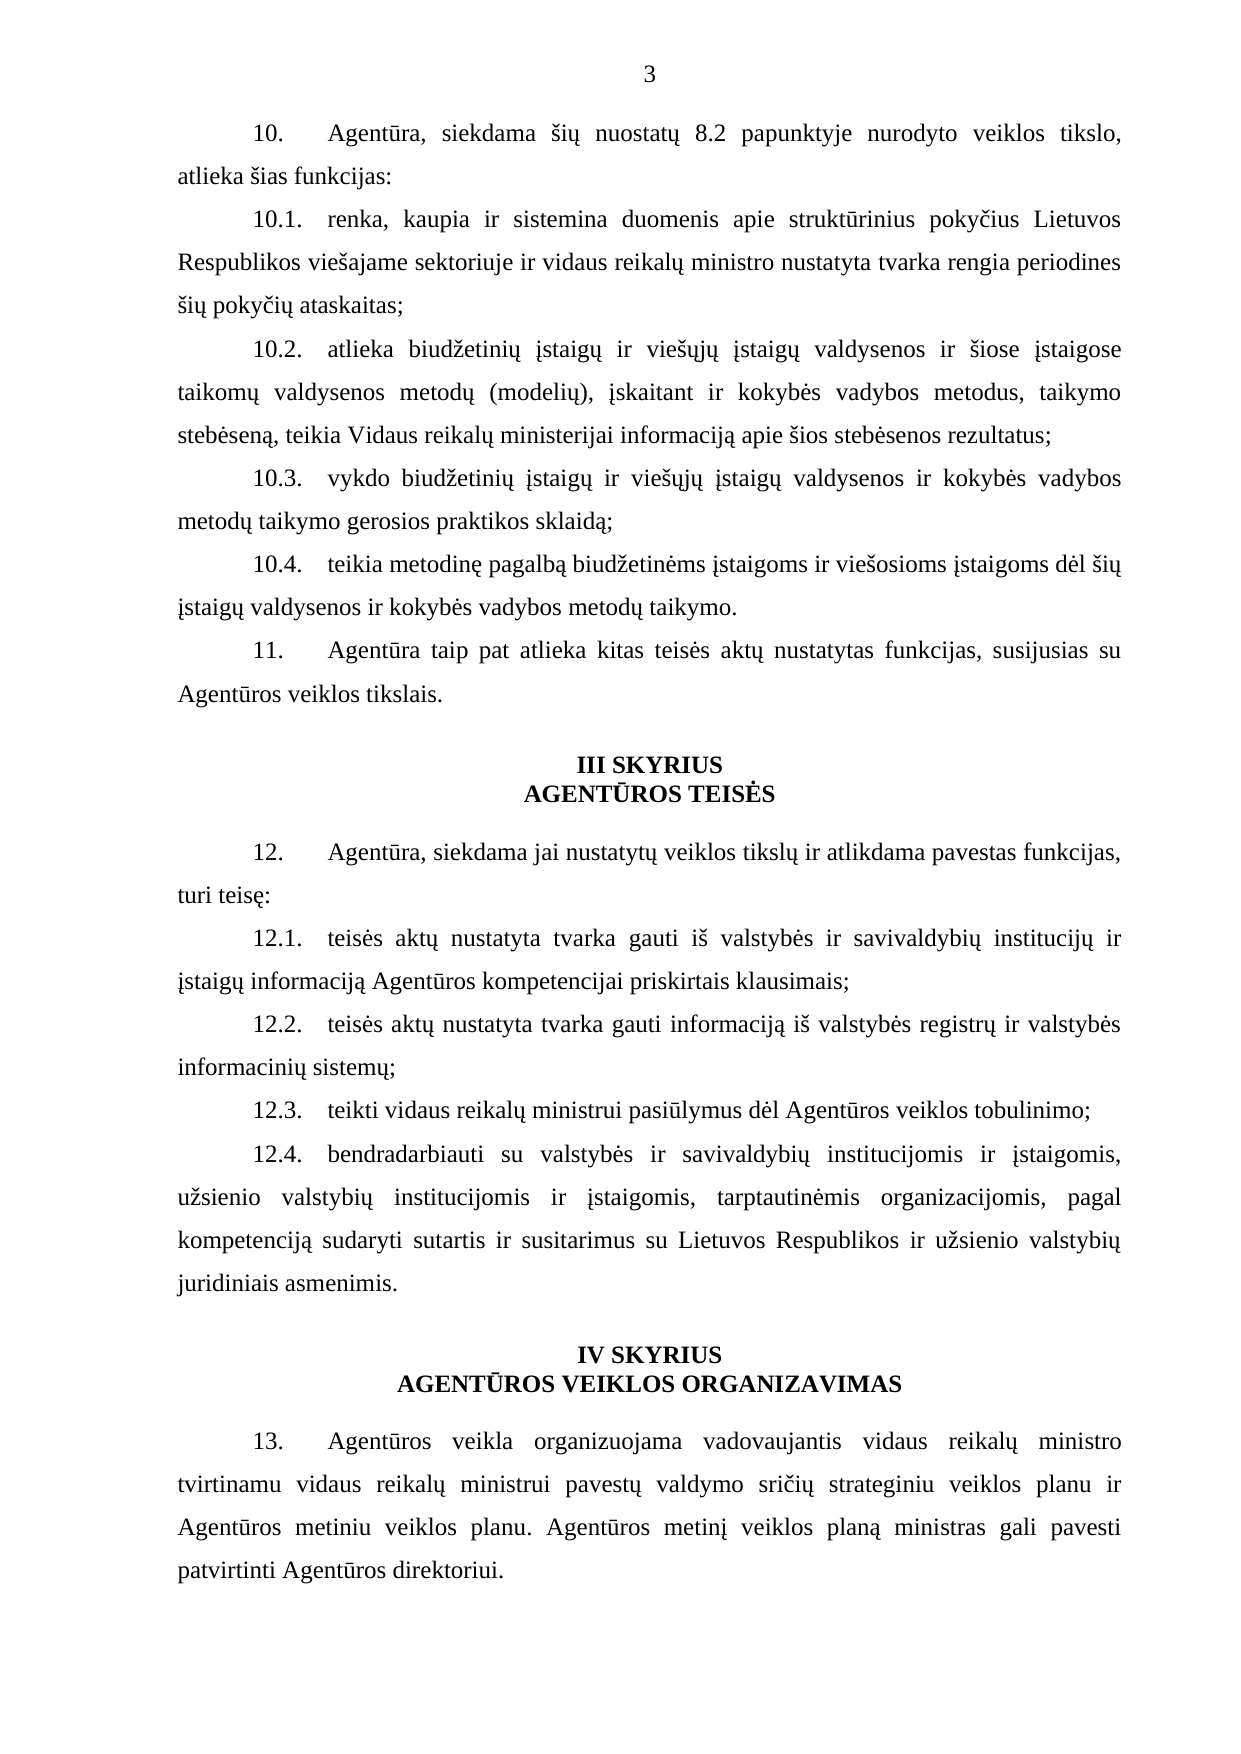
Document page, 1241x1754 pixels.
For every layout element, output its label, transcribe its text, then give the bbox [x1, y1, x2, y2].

text 12. Agentūra, siekdama jai nustatytų veiklos tikslų ir atlikdama pavestas funkcijas, turi teisę: [177, 837, 1122, 909]
text AGENTŪROS VEIKLOS ORGANIZAVIMAS [177, 1369, 1122, 1397]
text 10.4. teikia metodinę pagalbą biudžetinėms įstaigoms ir viešosioms įstaigoms dėl šių įstaigų valdysenos ir kokybės vadybos metodų taikymo. [177, 549, 1122, 621]
text 13. Agentūros veikla organizuojama vadovaujantis vidaus reikalų ministro tvirtinamu vidaus reikalų ministrui pavestų valdymo sričių strateginiu veiklos planu ir Agentūros metiniu veiklos planu. Agentūros metinį veiklos planą ministras gali pavesti patvirtinti Agentūros direktoriui. [177, 1426, 1122, 1584]
text 10.2. atlieka biudžetinių įstaigų ir viešųjų įstaigų valdysenos ir šiose įstaigose taikomų valdysenos metodų (modelių), įskaitant ir kokybės vadybos metodus, taikymo stebėseną, teikia Vidaus reikalų ministerijai informaciją apie šios stebėsenos rezultatus; [177, 334, 1122, 449]
text 12.4. bendradarbiauti su valstybės ir savivaldybių institucijomis ir įstaigomis, užsienio valstybių institucijomis ir įstaigomis, tarptautinėmis organizacijomis, pagal kompetenciją sudaryti sutartis ir susitarimus su Lietuvos Respublikos ir užsienio valstybių juridiniais asmenimis. [177, 1139, 1122, 1297]
text 12.3. teikti vidaus reikalų ministrui pasiūlymus dėl Agentūros veiklos tobulinimo; [177, 1096, 1122, 1124]
text 11. Agentūra taip pat atlieka kitas teisės aktų nustatytas funkcijas, susijusias su Agentūros veiklos tikslais. [177, 636, 1122, 707]
text 10.1. renka, kaupia ir sistemina duomenis apie struktūrinius pokyčius Lietuvos Respublikos viešajame sektoriuje ir vidaus reikalų ministro nustatyta tvarka rengia periodines šių pokyčių ataskaitas; [177, 204, 1122, 319]
text 10. Agentūra, siekdama šių nuostatų 8.2 papunktyje nurodyto veiklos tikslo, atlieka šias funkcijas: [177, 118, 1122, 190]
text 12.1. teisės aktų nustatyta tvarka gauti iš valstybės ir savivaldybių institucijų ir įstaigų informaciją Agentūros kompetencijai priskirtais klausimais; [177, 923, 1122, 995]
text 12.2. teisės aktų nustatyta tvarka gauti informaciją iš valstybės registrų ir valstybės informacinių sistemų; [177, 1009, 1122, 1081]
text 10.3. vykdo biudžetinių įstaigų ir viešųjų įstaigų valdysenos ir kokybės vadybos metodų taikymo gerosios praktikos sklaidą; [177, 463, 1122, 535]
text AGENTŪROS TEISĖS [177, 779, 1122, 808]
text III SKYRIUS [177, 751, 1122, 779]
text IV SKYRIUS [177, 1340, 1122, 1369]
